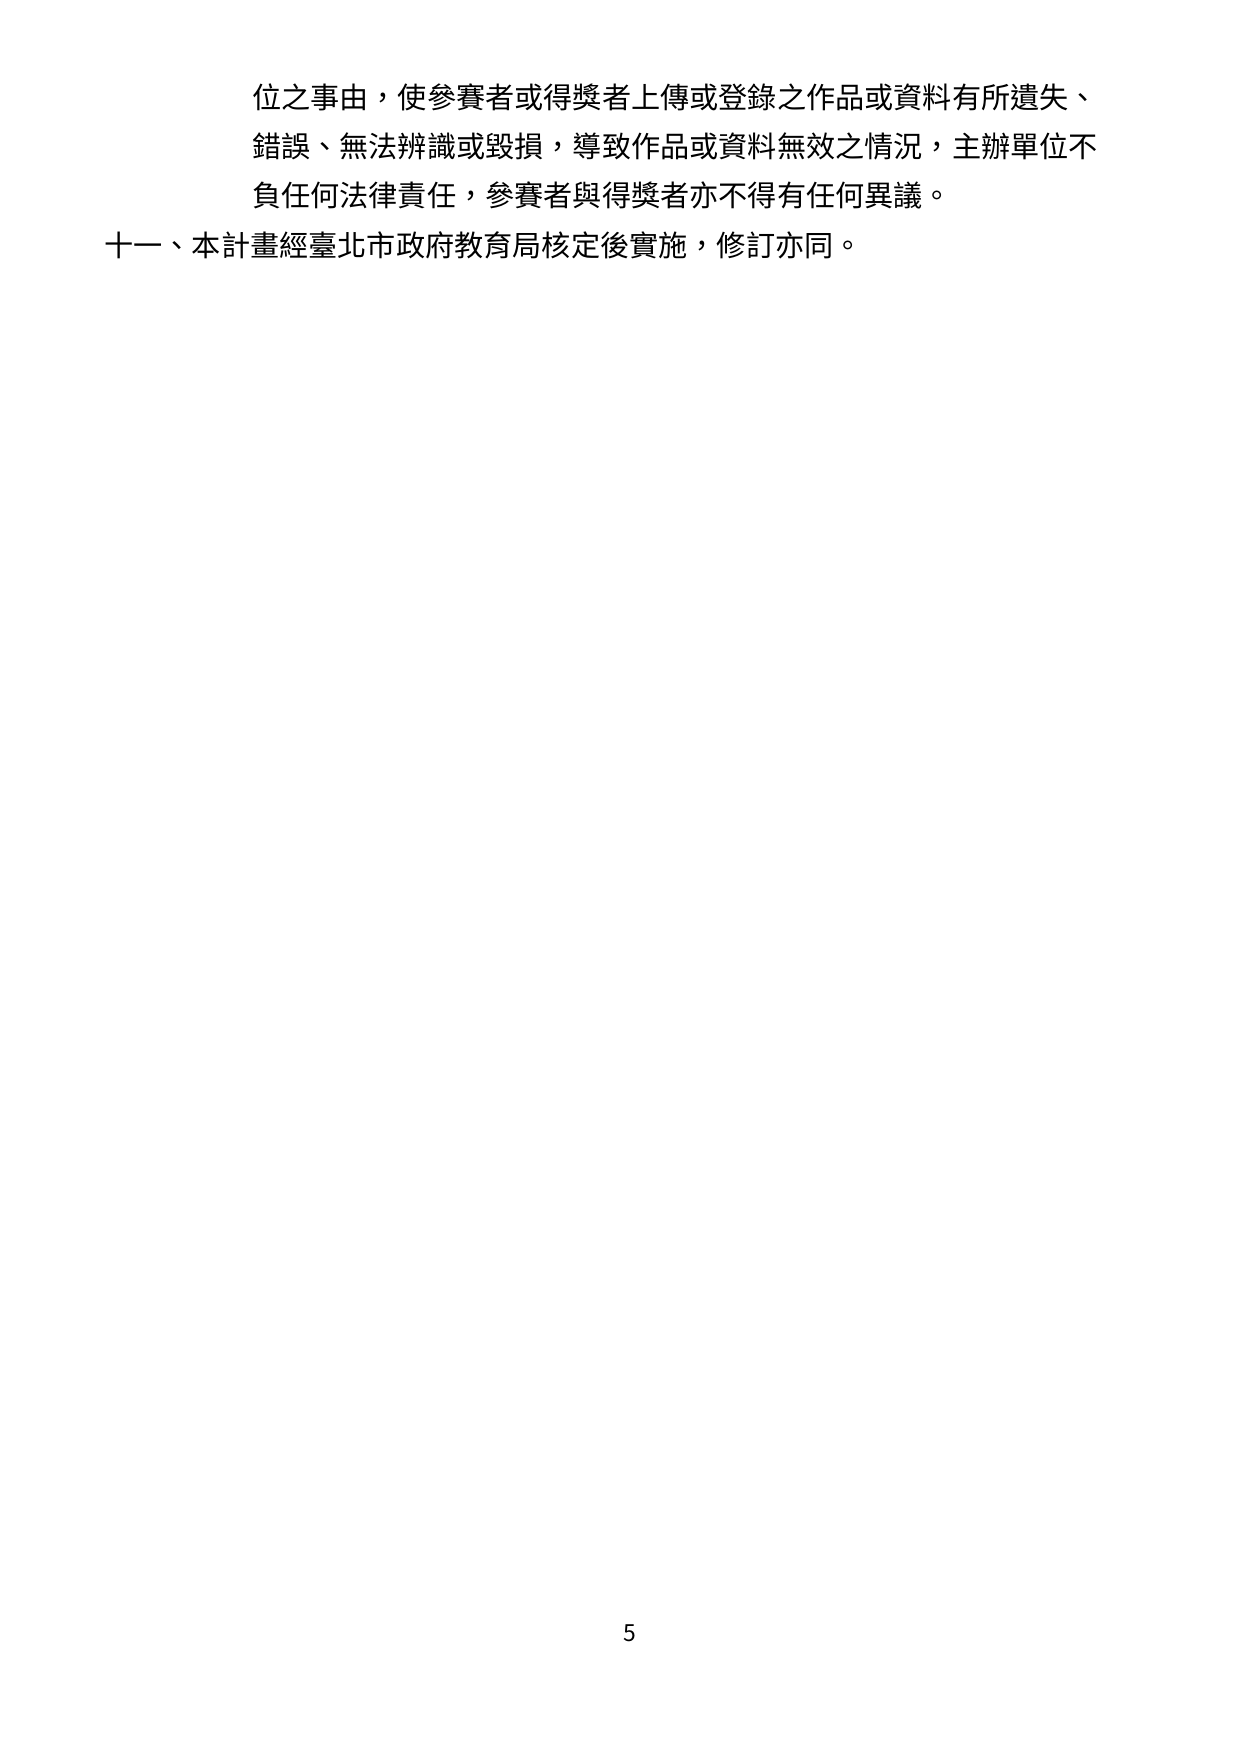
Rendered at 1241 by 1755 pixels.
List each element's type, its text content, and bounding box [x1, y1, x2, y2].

text 位之事由，使參賽者或得獎者上傳或登錄之作品或資料有所遺失、錯誤、無法辨識或毀損，導致作品或資料無效之情況，主辦單位不負任何法律責任，參賽者與得獎者亦不得有任何異議。 [160, 75, 1110, 214]
text 十一、本計畫經臺北市政府教育局核定後實施，修訂亦同。 [104, 222, 1023, 265]
